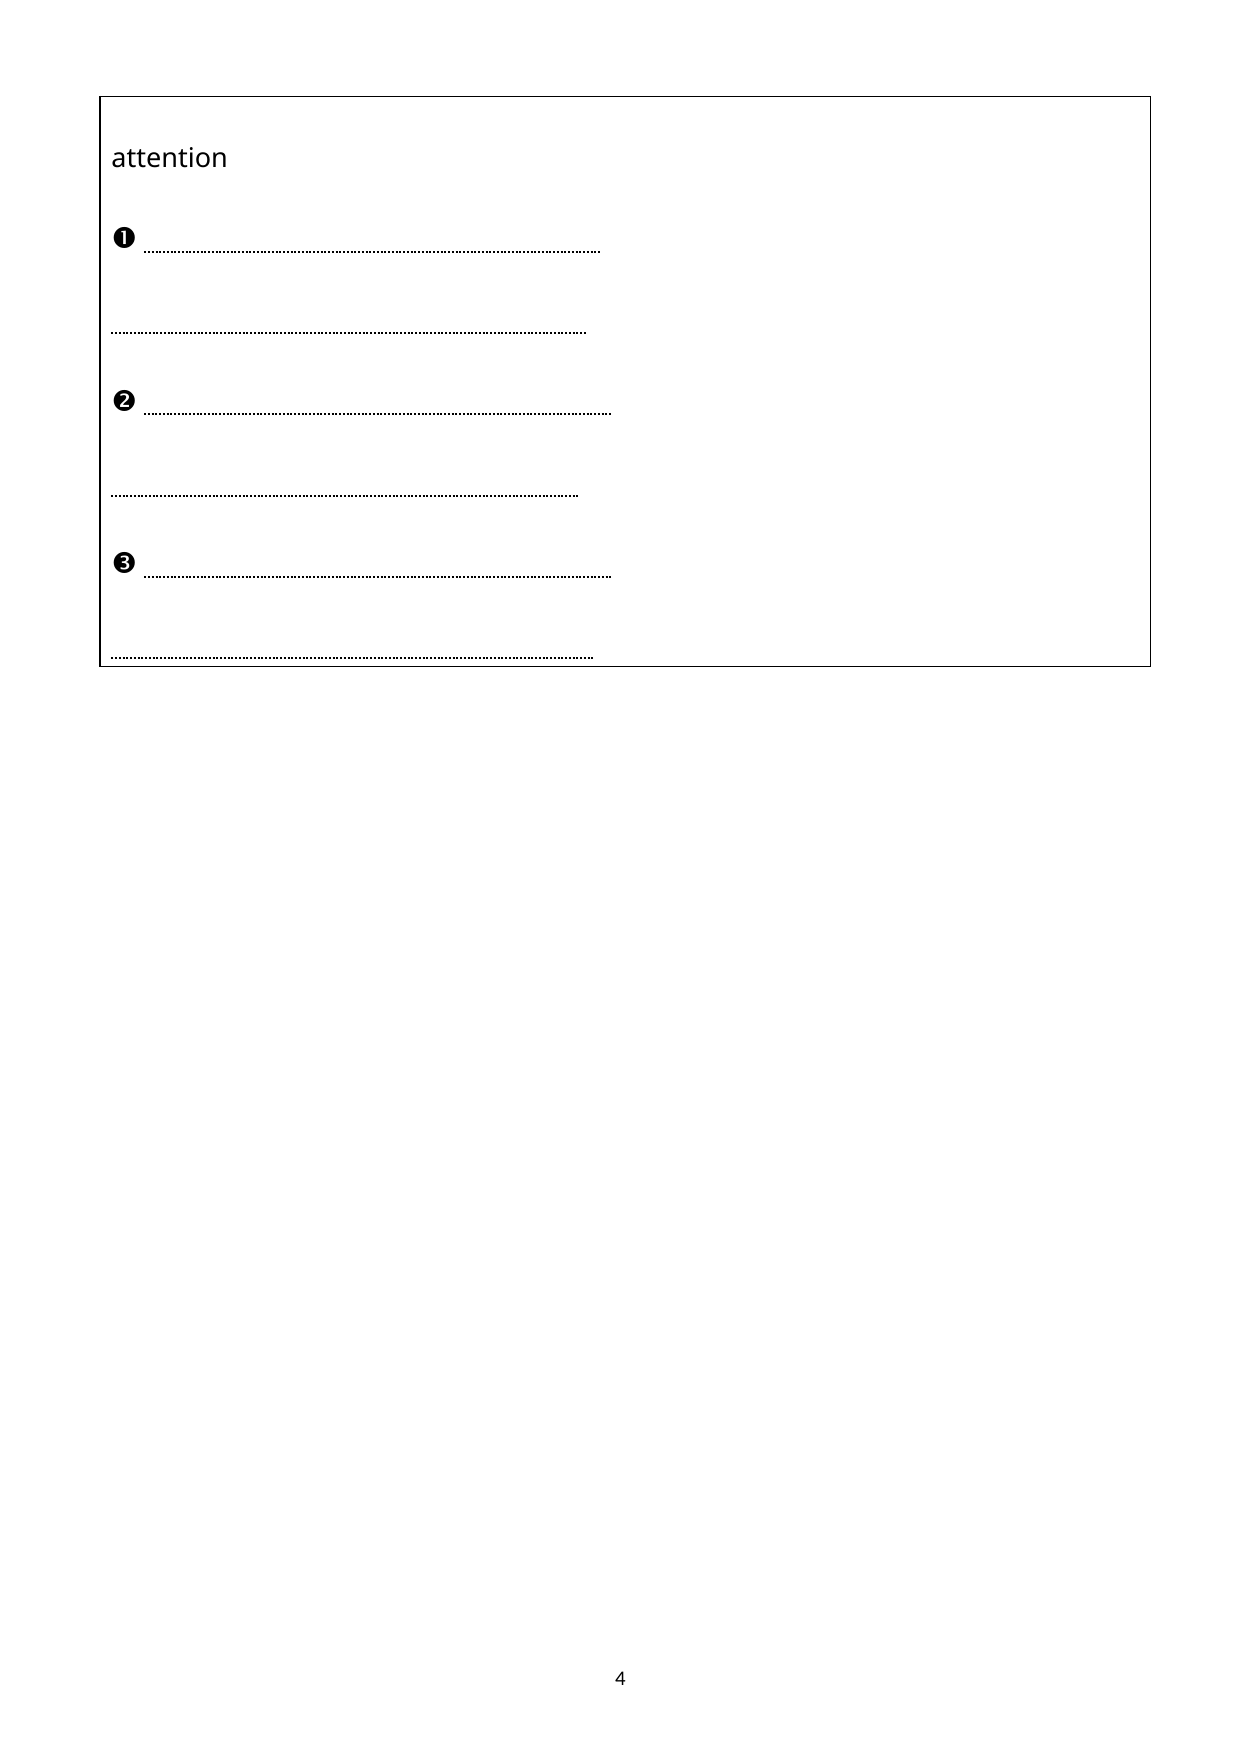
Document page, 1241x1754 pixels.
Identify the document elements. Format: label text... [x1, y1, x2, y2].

table_header attention    [101, 97, 1150, 666]
